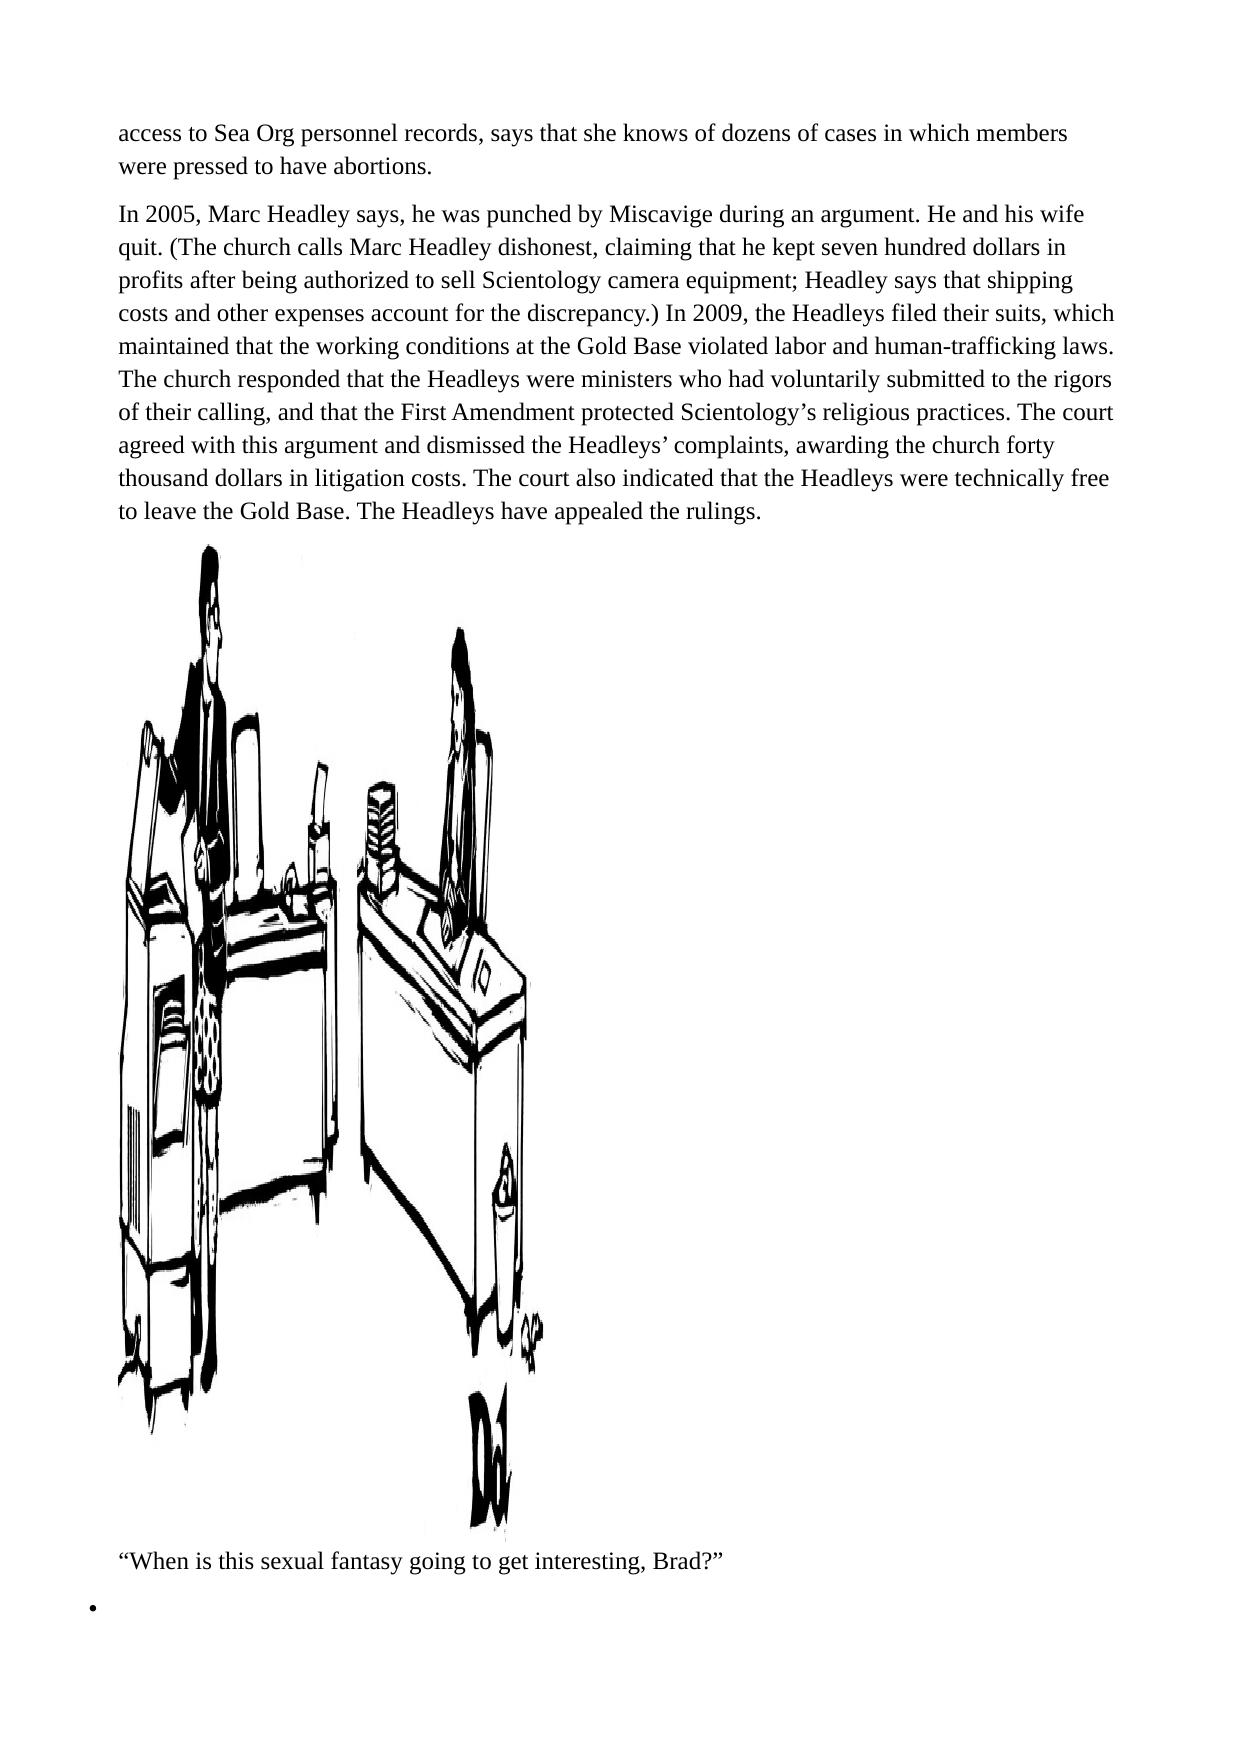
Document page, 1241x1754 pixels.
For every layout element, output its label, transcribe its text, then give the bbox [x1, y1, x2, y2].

text access to Sea Org personnel records, says that she knows of dozens of cases in which members were pressed to have abortions. [118, 118, 1122, 180]
picture [118, 543, 544, 1542]
text “When is this sexual fantasy going to get interesting, Brad?” [118, 1546, 1122, 1575]
text In 2005, Marc Headley says, he was punched by Miscavige during an argument. He and his wife quit. (The church calls Marc Headley dishonest, claiming that he kept seven hundred dollars in profits after being authorized to sell Scientology camera equipment; Headley says that shipping costs and other expenses account for the discrepancy.) In 2009, the Headleys filed their suits, which maintained that the working conditions at the Gold Base violated labor and human-trafficking laws. The church responded that the Headleys were ministers who had voluntarily submitted to the rigors of their calling, and that the First Amendment protected Scientology’s religious practices. The court agreed with this argument and dismissed the Headleys’ complaints, awarding the church forty thousand dollars in litigation costs. The court also indicated that the Headleys were technically free to leave the Gold Base. The Headleys have appealed the rulings. [118, 199, 1122, 525]
